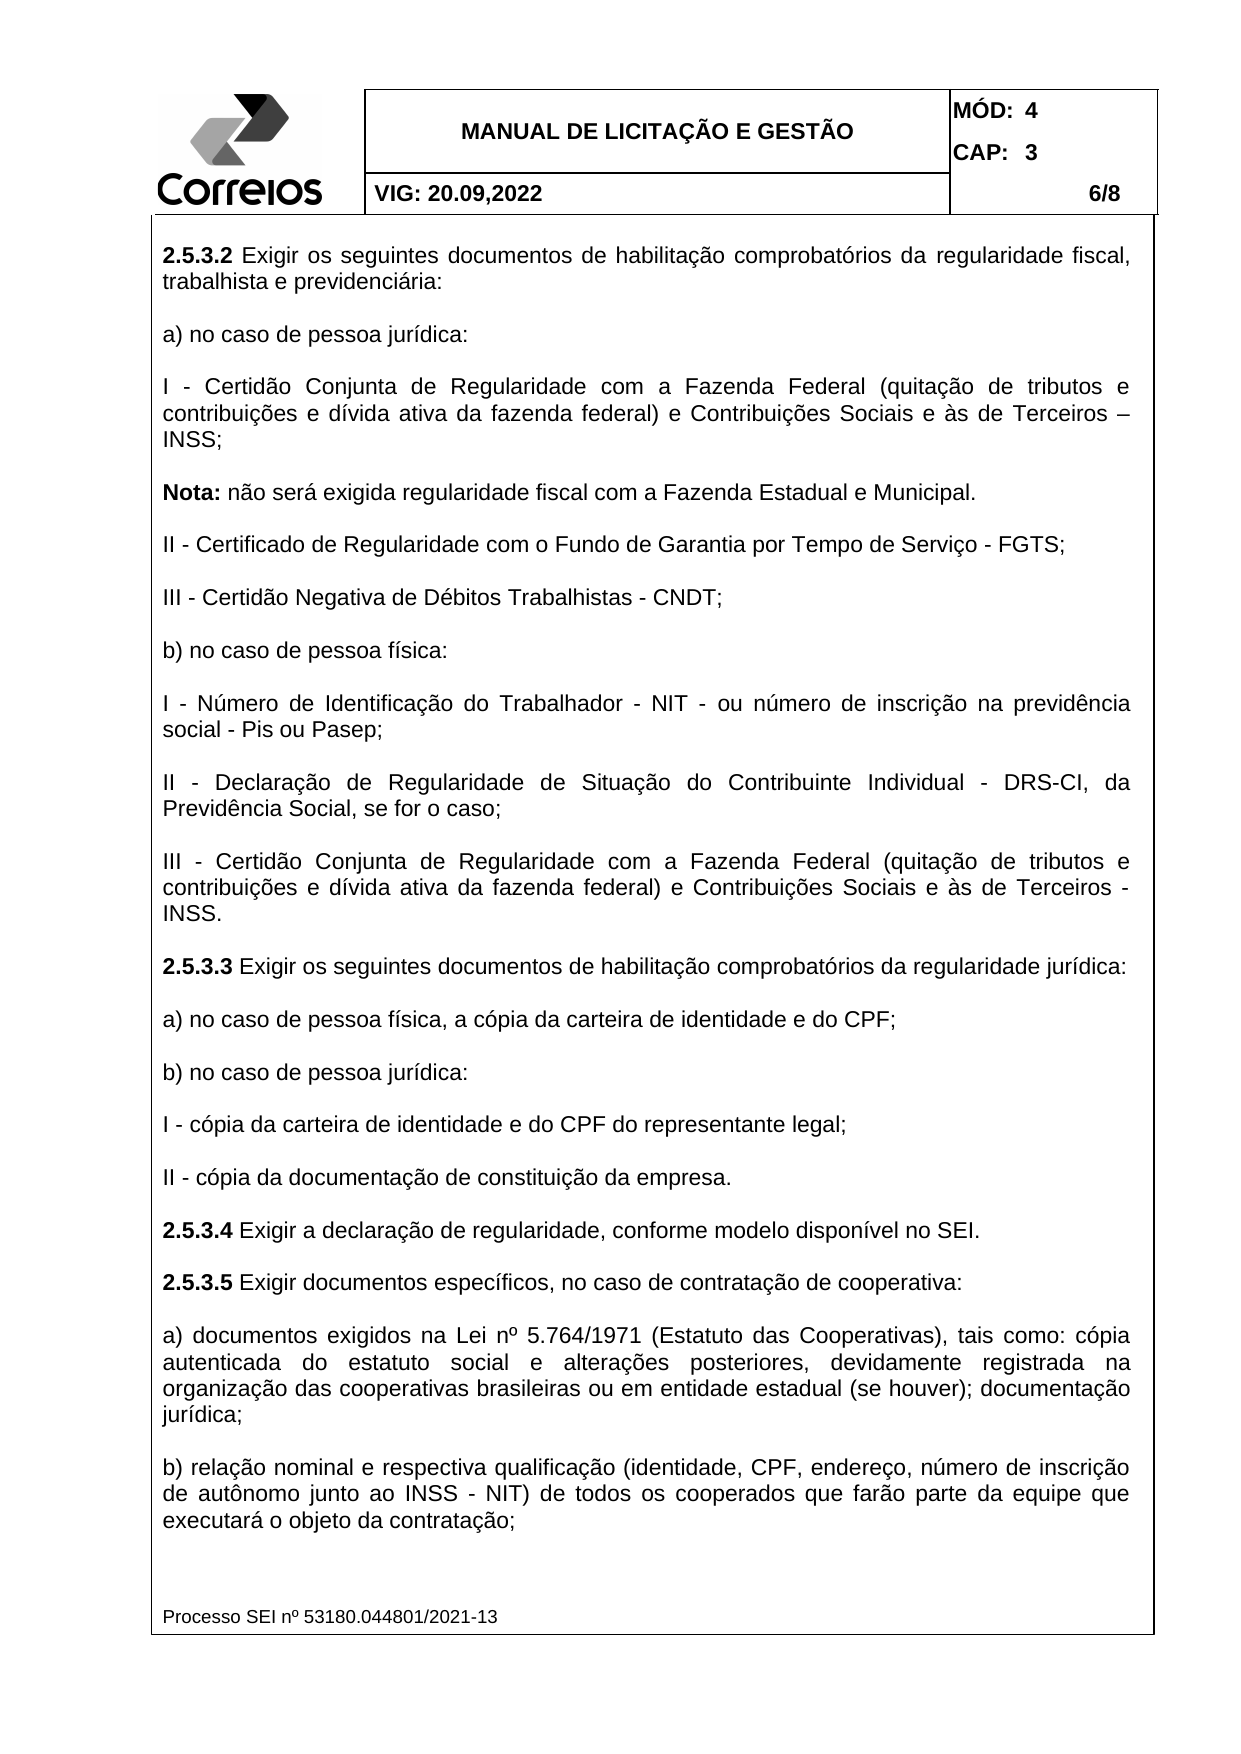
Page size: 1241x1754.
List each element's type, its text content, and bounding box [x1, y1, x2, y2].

text 2.5.3.5 Exigir documentos específicos, no caso de contratação de cooperativa: [162, 1269, 1131, 1296]
text b) relação nominal e respectiva qualificação (identidade, CPF, endereço, número de inscrição de autônomo junto ao INSS - NIT) de todos os cooperados que farão parte da equipe que executará o objeto da contratação; [162, 1454, 1131, 1533]
text I - cópia da carteira de identidade e do CPF do representante legal; [162, 1111, 1131, 1138]
text Nota: não será exigida regularidade fiscal com a Fazenda Estadual e Municipal. [162, 479, 1131, 505]
text III - Certidão Negativa de Débitos Trabalhistas - CNDT; [162, 584, 1131, 611]
text 2.5.3.3 Exigir os seguintes documentos de habilitação comprobatórios da regularidade jurídica: [162, 953, 1131, 979]
text III - Certidão Conjunta de Regularidade com a Fazenda Federal (quitação de tributos e contribuições e dívida ativa da fazenda federal) e Contribuições Sociais e às de Terceiros - INSS. [162, 848, 1131, 927]
text a) no caso de pessoa jurídica: [162, 321, 1131, 347]
text II - Certificado de Regularidade com o Fundo de Garantia por Tempo de Serviço - FGTS; [162, 531, 1131, 558]
text a) no caso de pessoa física, a cópia da carteira de identidade e do CPF; [162, 1006, 1131, 1032]
text I - Número de Identificação do Trabalhador - NIT - ou número de inscrição na previdência social - Pis ou Pasep; [162, 689, 1131, 742]
text II - cópia da documentação de constituição da empresa. [162, 1164, 1131, 1190]
text b) no caso de pessoa jurídica: [162, 1058, 1131, 1085]
text b) no caso de pessoa física: [162, 637, 1131, 663]
text 2.5.3.4 Exigir a declaração de regularidade, conforme modelo disponível no SEI. [162, 1217, 1131, 1243]
text 2.5.3.2 Exigir os seguintes documentos de habilitação comprobatórios da regularidade fiscal, trabalhista e previdenciária: [162, 242, 1131, 294]
text a) documentos exigidos na Lei nº 5.764/1971 (Estatuto das Cooperativas), tais como: cópia autenticada do estatuto social e alterações posteriores, devidamente registrada na organização das cooperativas brasileiras ou em entidade estadual (se houver); documentação jurídica; [162, 1322, 1131, 1427]
text I - Certidão Conjunta de Regularidade com a Fazenda Federal (quitação de tributos e contribuições e dívida ativa da fazenda federal) e Contribuições Sociais e às de Terceiros – INSS; [162, 373, 1131, 452]
text II - Declaração de Regularidade de Situação do Contribuinte Individual - DRS-CI, da Previdência Social, se for o caso; [162, 769, 1131, 821]
